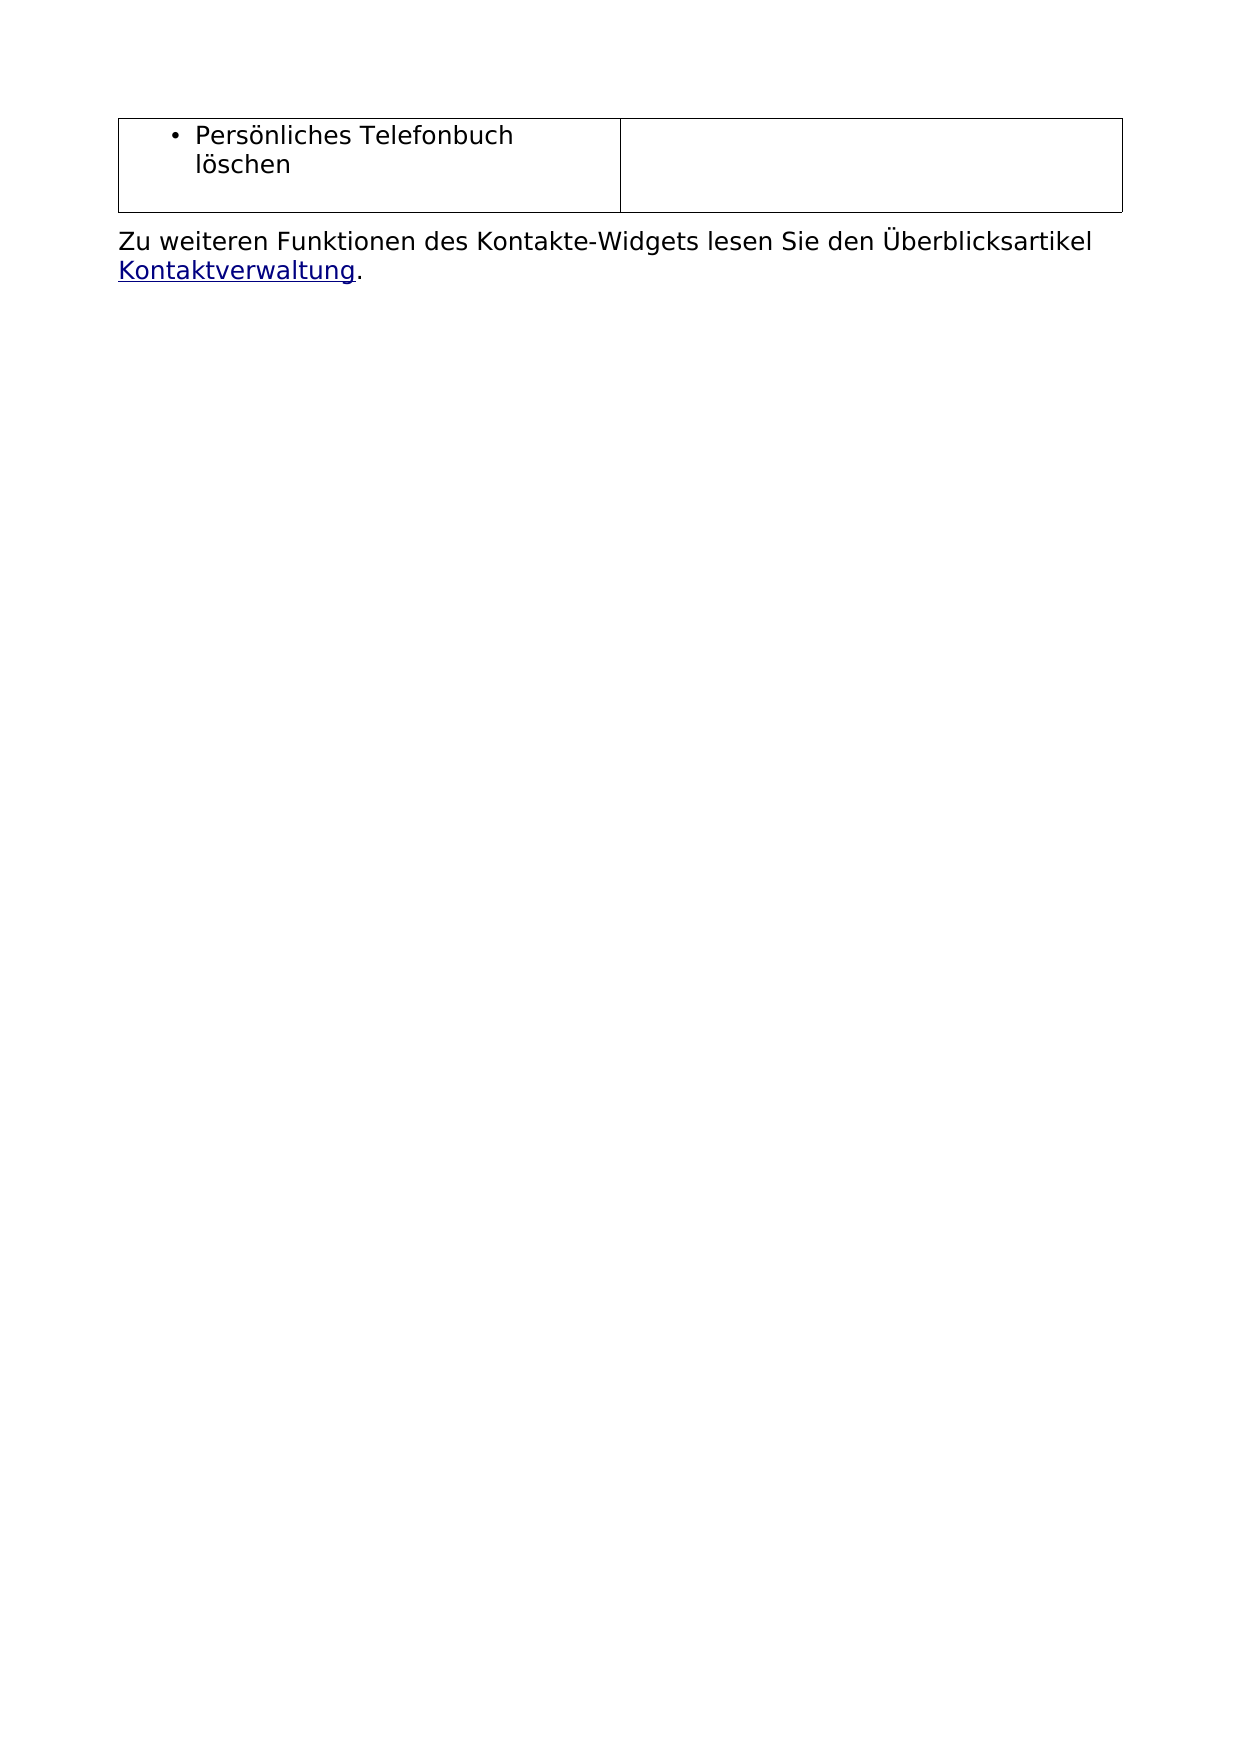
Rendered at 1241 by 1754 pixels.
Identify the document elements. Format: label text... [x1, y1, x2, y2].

table_header [621, 119, 1122, 212]
text Zu weiteren Funktionen des Kontakte-Widgets lesen Sie den Überblicksartikel Kontaktverwaltung. [118, 227, 1122, 285]
table_header Persönliches Telefonbuch erstellen Persönliches Telefonbuch umbenennen Persönliches Telefonbuch löschen [119, 119, 620, 212]
